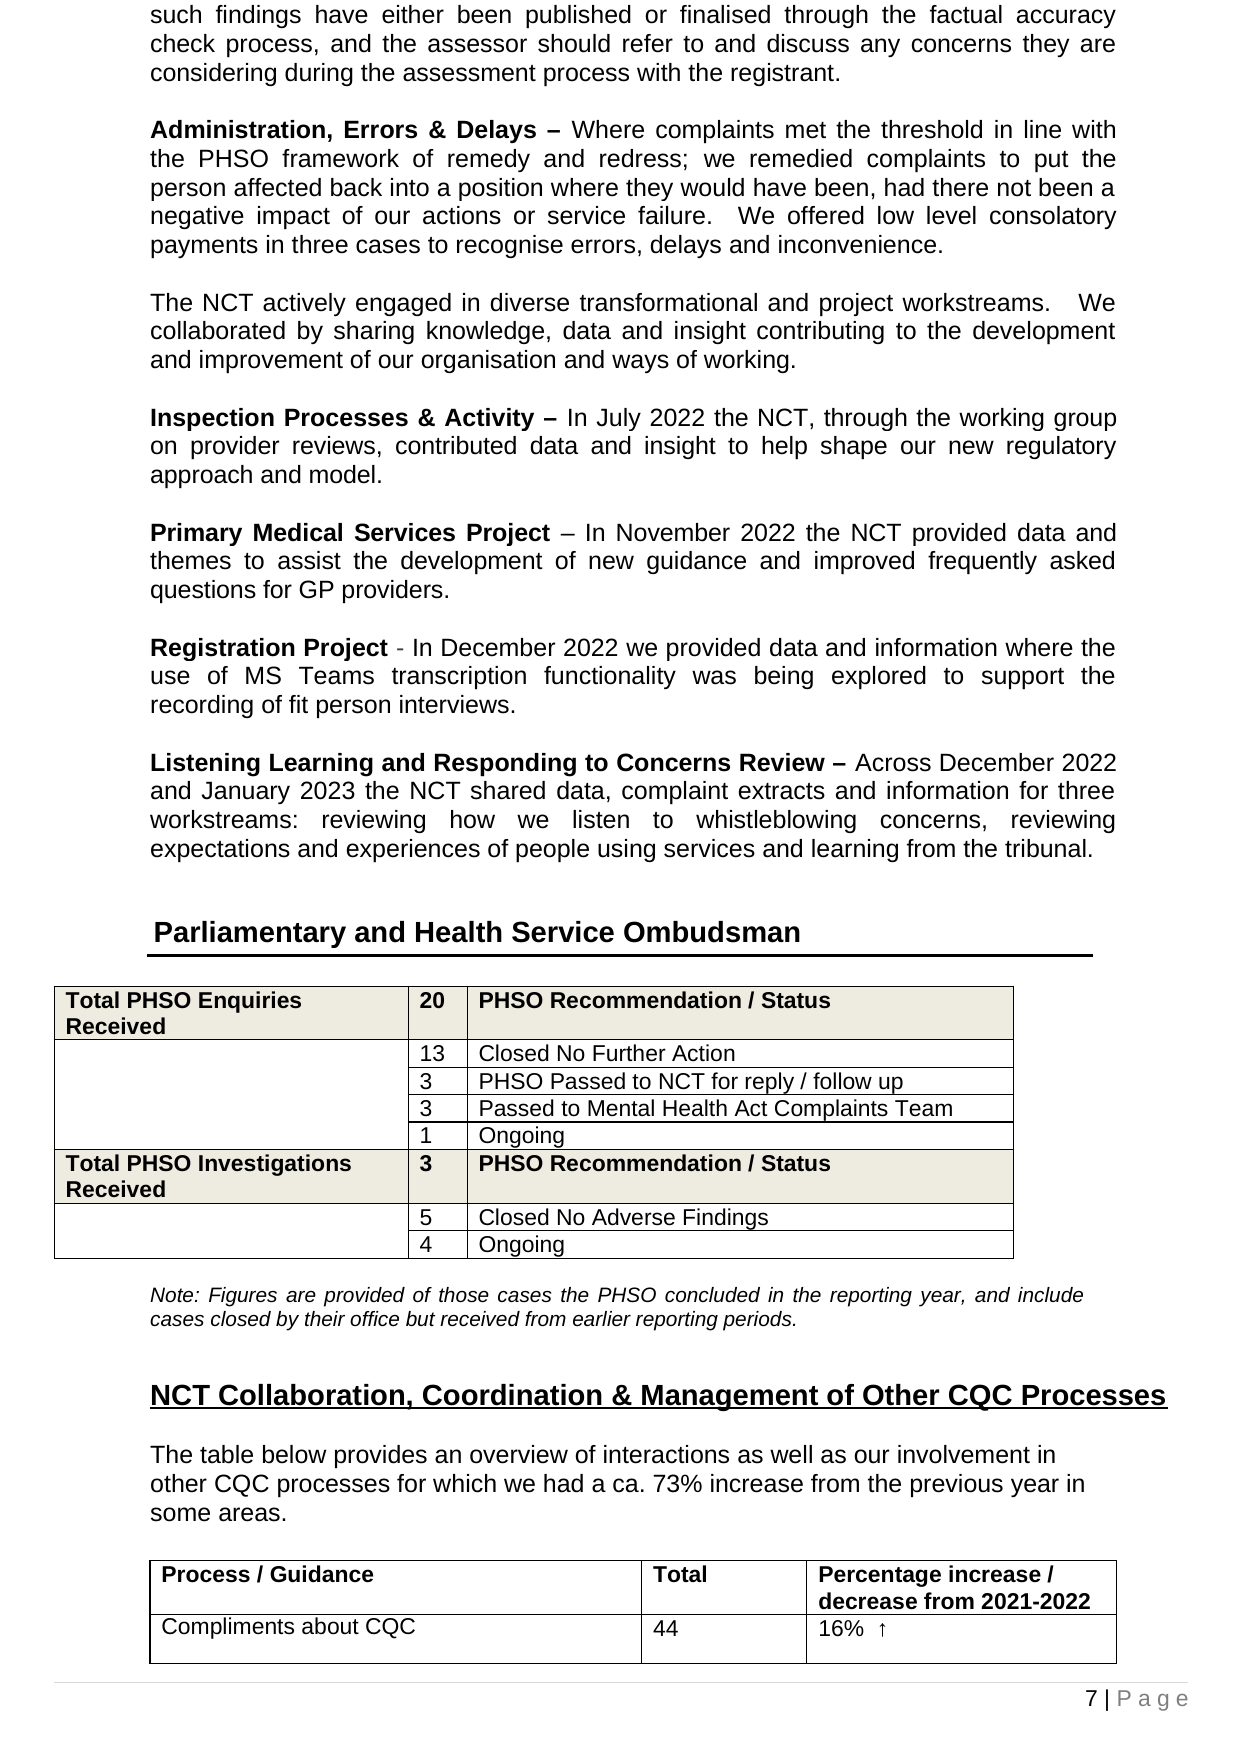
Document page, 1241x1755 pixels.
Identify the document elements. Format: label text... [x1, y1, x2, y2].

text Listening Learning and Responding to Concerns Review – Across December 2022 and January 2023 the NCT shared data, complaint extracts and information for three workstreams: reviewing how we listen to whistleblowing concerns, reviewing expectations and experiences of people using services and learning from the tribunal. [150, 747, 1117, 862]
text Inspection Processes & Activity – In July 2022 the NCT, through the working group on provider reviews, contributed data and insight to help shape our new regulatory approach and model. [150, 402, 1117, 489]
table_cell 3 [409, 1150, 467, 1203]
table_cell 3 [409, 1095, 467, 1121]
table_header Percentage increase / decrease from 2021-2022 [807, 1561, 1116, 1614]
table_cell Closed No Further Action [468, 1040, 1013, 1067]
table_cell 13 [409, 1040, 467, 1067]
table_cell Total PHSO Investigations Received [55, 1150, 408, 1203]
table_cell Passed to Mental Health Act Complaints Team [468, 1095, 1013, 1121]
table_header Process / Guidance [151, 1561, 641, 1614]
text Primary Medical Services Project – In November 2022 the NCT provided data and themes to assist the development of new guidance and improved frequently asked questions for GP providers. [150, 517, 1117, 604]
table_cell 4 [409, 1231, 467, 1257]
table_cell 3 [409, 1068, 467, 1094]
table_cell [55, 1040, 408, 1149]
table_cell Ongoing [468, 1231, 1013, 1257]
table_cell Ongoing [468, 1123, 1013, 1149]
table_header Total PHSO Enquiries Received [55, 987, 408, 1039]
table_cell PHSO Passed to NCT for reply / follow up [468, 1068, 1013, 1094]
table_header Total [642, 1561, 806, 1614]
text Parliamentary and Health Service Ombudsman [129, 915, 1117, 949]
text The NCT actively engaged in diverse transformational and project workstreams. We collaborated by sharing knowledge, data and insight contributing to the development and improvement of our organisation and ways of working. [150, 287, 1117, 374]
table_cell 44 [642, 1615, 806, 1663]
table_cell 16% ↑ [807, 1615, 1116, 1663]
table_cell Compliments about CQC [151, 1615, 641, 1663]
table_cell 5 [409, 1204, 467, 1230]
list Administration, Errors & Delays – Where complaints met the threshold in line with the PHSO framework of remedy and redress; we remedied complaints to put the person affected back into a position where they would have been, had there not been a negative impact of our actions or service failure. We offered low level consolatory payments in three cases to recognise errors, delays and inconvenience. [150, 115, 1117, 259]
table_header 20 [409, 987, 467, 1039]
subtitle Note: Figures are provided of those cases the PHSO concluded in the reporting year, and include cases closed by their office but received from earlier reporting periods. [150, 1282, 1087, 1330]
table_cell PHSO Recommendation / Status [468, 1150, 1013, 1203]
table_cell 1 [409, 1123, 467, 1149]
table_header PHSO Recommendation / Status [468, 987, 1013, 1039]
table_cell [55, 1204, 408, 1257]
table_cell Closed No Adverse Findings [468, 1204, 1013, 1230]
text The table below provides an overview of interactions as well as our involvement in other CQC processes for which we had a ca. 73% increase from the previous year in some areas. [150, 1441, 1117, 1527]
text such findings have either been published or finalised through the factual accuracy check process, and the assessor should refer to and discuss any concerns they are considering during the assessment process with the registrant. [150, 0, 1117, 86]
text NCT Collaboration, Coordination & Management of Other CQC Processes [75, 1378, 1188, 1412]
text Registration Project - In December 2022 we provided data and information where the use of MS Teams transcription functionality was being explored to support the recording of fit person interviews. [150, 632, 1117, 719]
